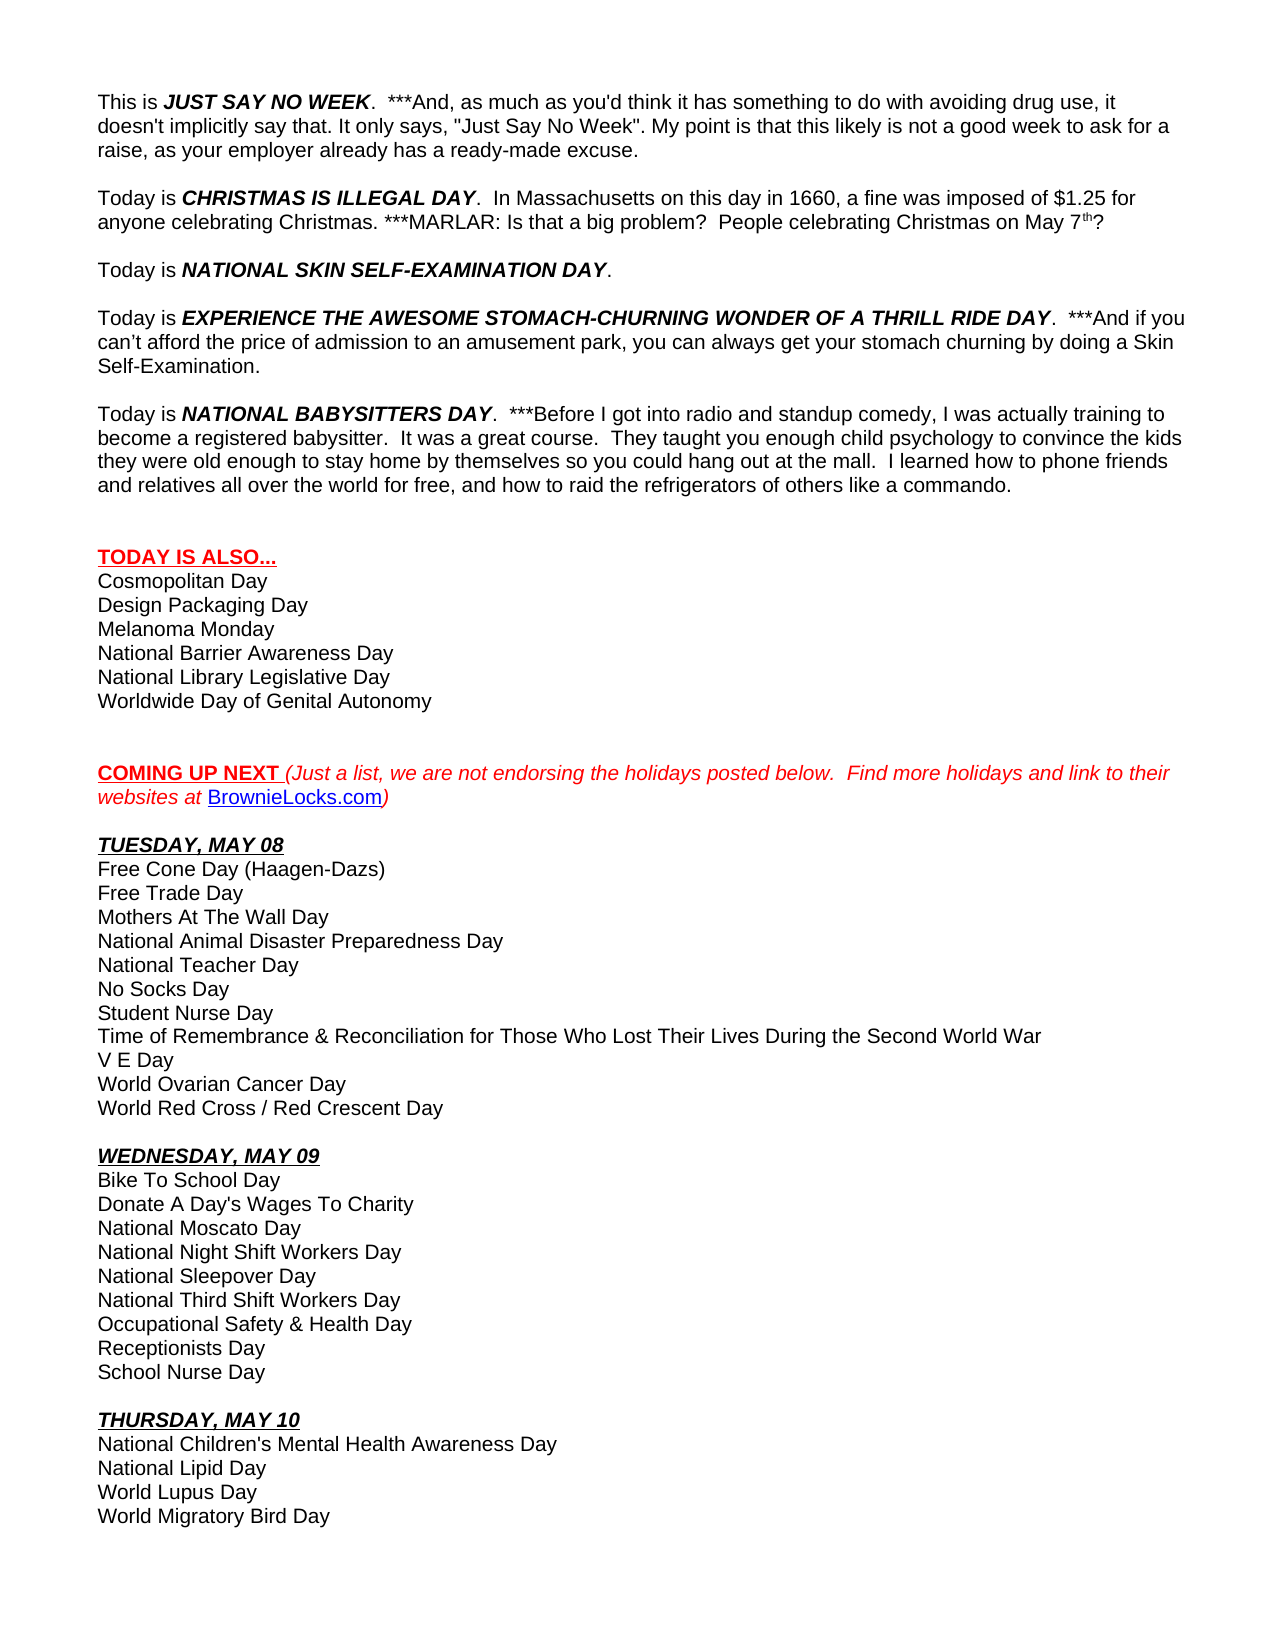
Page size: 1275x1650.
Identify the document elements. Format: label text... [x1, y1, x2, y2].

text THURSDAY, MAY 10 [97, 1408, 1185, 1432]
text TUESDAY, MAY 08 [97, 833, 1185, 857]
text This is JUST SAY NO WEEK. ***And, as much as you'd think it has something to do with avoiding drug use, it doesn't implicitly say that. It only says, "Just Say No Week". My point is that this likely is not a good week to ask for a raise, as your employer already has a ready-made excuse. [97, 90, 1185, 162]
text Cosmopolitan Day Design Packaging Day Melanoma Monday National Barrier Awareness Day National Library Legislative Day Worldwide Day of Genital Autonomy [97, 569, 1185, 713]
text WEDNESDAY, MAY 09 [97, 1144, 1185, 1168]
text Bike To School Day Donate A Day's Wages To Charity National Moscato Day National Night Shift Workers Day National Sleepover Day National Third Shift Workers Day Occupational Safety & Health Day Receptionists Day School Nurse Day [97, 1168, 1185, 1384]
text Today is EXPERIENCE THE AWESOME STOMACH-CHURNING WONDER OF A THRILL RIDE DAY. ***And if you can’t afford the price of admission to an amusement park, you can always get your stomach churning by doing a Skin Self-Examination. [97, 306, 1185, 377]
text TODAY IS ALSO... [97, 545, 1185, 569]
text National Children's Mental Health Awareness Day National Lipid Day World Lupus Day World Migratory Bird Day [97, 1432, 1185, 1527]
text Today is CHRISTMAS IS ILLEGAL DAY. In Massachusetts on this day in 1660, a fine was imposed of $1.25 for anyone celebrating Christmas. ***MARLAR: Is that a big problem? People celebrating Christmas on May 7th? [97, 186, 1185, 234]
text COMING UP NEXT (Just a list, we are not endorsing the holidays posted below. Find more holidays and link to their websites at BrownieLocks.com) [97, 761, 1185, 809]
text Free Cone Day (Haagen-Dazs) Free Trade Day Mothers At The Wall Day National Animal Disaster Preparedness Day National Teacher Day No Socks Day Student Nurse Day Time of Remembrance & Reconciliation for Those Who Lost Their Lives During the Second World War V E Day World Ovarian Cancer Day World Red Cross / Red Crescent Day [97, 857, 1185, 1120]
text Today is NATIONAL BABYSITTERS DAY. ***Before I got into radio and standup comedy, I was actually training to become a registered babysitter. It was a great course. They taught you enough child psychology to convince the kids they were old enough to stay home by themselves so you could hang out at the mall. I learned how to phone friends and relatives all over the world for free, and how to raid the refrigerators of others like a commando. [97, 401, 1185, 497]
text Today is NATIONAL SKIN SELF-EXAMINATION DAY. [97, 258, 1185, 282]
